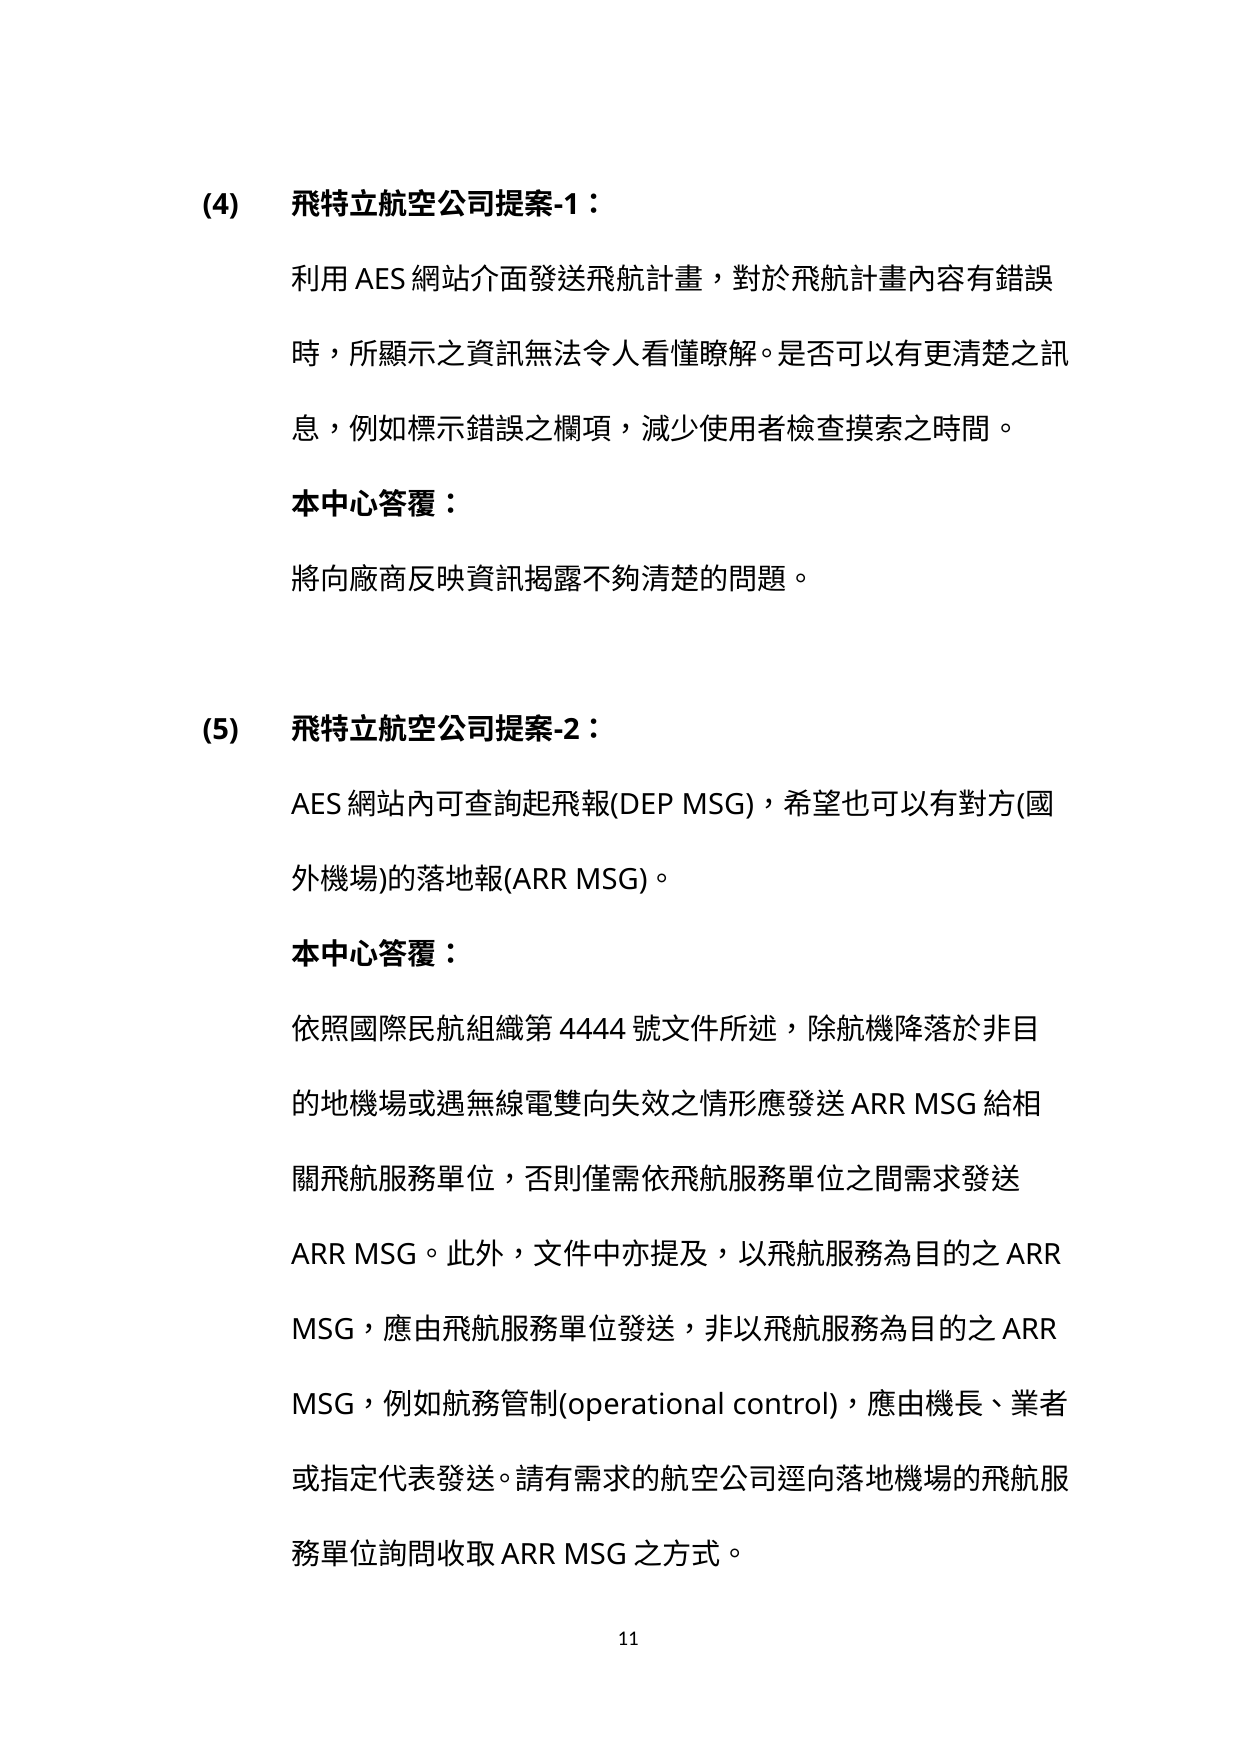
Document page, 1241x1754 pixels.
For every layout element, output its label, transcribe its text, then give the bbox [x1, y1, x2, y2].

text 本中心答覆： [291, 914, 1069, 989]
text 依照國際民航組織第4444號文件所述，除航機降落於非目的地機場或遇無線電雙向失效之情形應發送ARR MSG給相關飛航服務單位，否則僅需依飛航服務單位之間需求發送ARR MSG。此外，文件中亦提及，以飛航服務為目的之ARR MSG，應由飛航服務單位發送，非以飛航服務為目的之ARR MSG，例如航務管制(operational control)，應由機長、業者或指定代表發送。請有需求的航空公司逕向落地機場的飛航服務單位詢問收取ARR MSG之方式。 [291, 989, 1069, 1589]
text 本中心答覆： [291, 464, 1069, 539]
text 將向廠商反映資訊揭露不夠清楚的問題。 [291, 539, 1069, 614]
text 利用AES網站介面發送飛航計畫，對於飛航計畫內容有錯誤時，所顯示之資訊無法令人看懂瞭解。是否可以有更清楚之訊息，例如標示錯誤之欄項，減少使用者檢查摸索之時間。 [291, 239, 1069, 464]
list 飛特立航空公司提案-1： [202, 164, 1069, 239]
list 飛特立航空公司提案-2： [202, 689, 1069, 764]
text AES網站內可查詢起飛報(DEP MSG)，希望也可以有對方(國外機場)的落地報(ARR MSG)。 [291, 764, 1069, 914]
